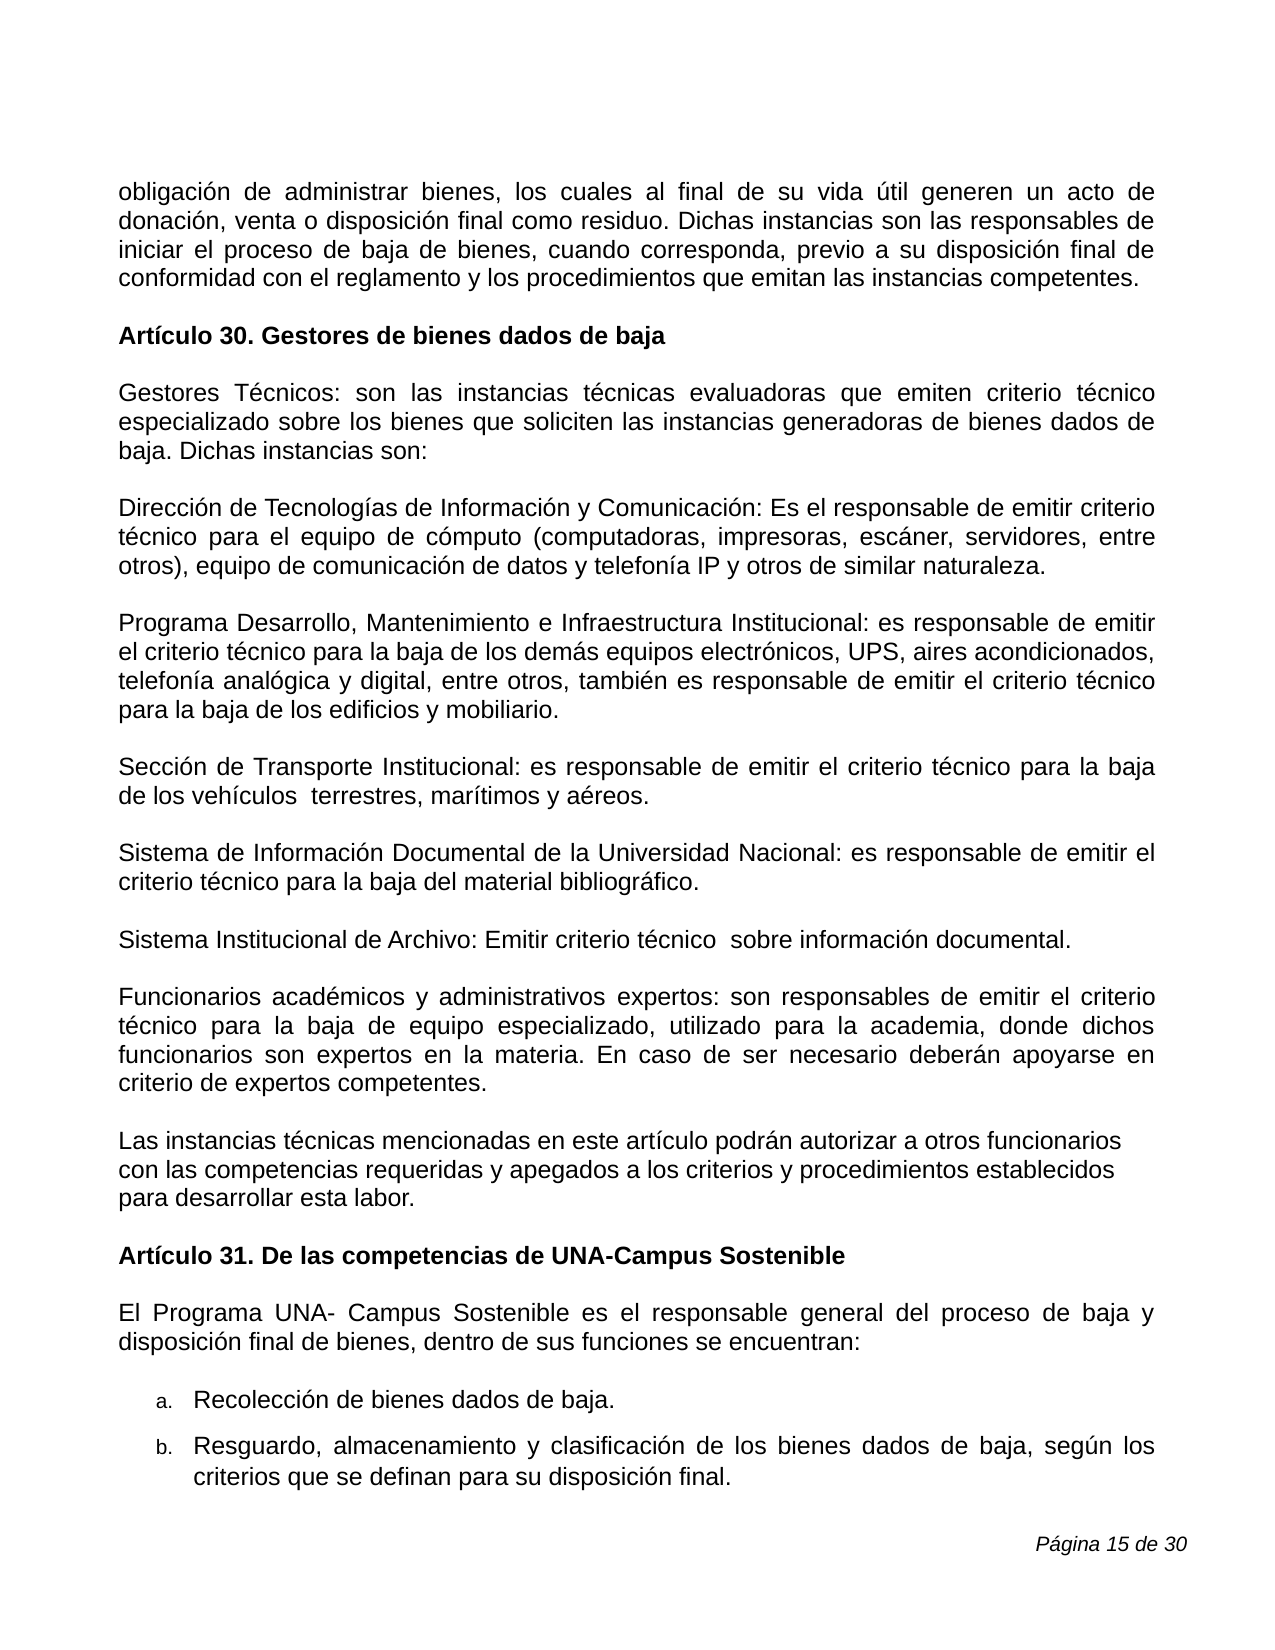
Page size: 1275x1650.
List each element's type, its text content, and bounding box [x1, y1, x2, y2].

text obligación de administrar bienes, los cuales al final de su vida útil generen un acto de donación, venta o disposición final como residuo. Dichas instancias son las responsables de iniciar el proceso de baja de bienes, cuando corresponda, previo a su disposición final de conformidad con el reglamento y los procedimientos que emitan las instancias competentes. [118, 177, 1157, 292]
list Recolección de bienes dados de baja. [156, 1384, 1157, 1413]
text Gestores Técnicos: son las instancias técnicas evaluadoras que emiten criterio técnico especializado sobre los bienes que soliciten las instancias generadoras de bienes dados de baja. Dichas instancias son: [118, 378, 1157, 464]
list Resguardo, almacenamiento y clasificación de los bienes dados de baja, según los criterios que se definan para su disposición final. [156, 1431, 1157, 1490]
text Las instancias técnicas mencionadas en este artículo podrán autorizar a otros funcionarios con las competencias requeridas y apegados a los criterios y procedimientos establecidos para desarrollar esta labor. [118, 1126, 1157, 1212]
text Programa Desarrollo, Mantenimiento e Infraestructura Institucional: es responsable de emitir el criterio técnico para la baja de los demás equipos electrónicos, UPS, aires acondicionados, telefonía analógica y digital, entre otros, también es responsable de emitir el criterio técnico para la baja de los edificios y mobiliario. [118, 608, 1157, 723]
text Artículo 30. Gestores de bienes dados de baja [118, 321, 1157, 349]
text Artículo 31. De las competencias de UNA-Campus Sostenible [118, 1241, 1157, 1269]
text Sistema de Información Documental de la Universidad Nacional: es responsable de emitir el criterio técnico para la baja del material bibliográfico. [118, 838, 1157, 896]
text Sección de Transporte Institucional: es responsable de emitir el criterio técnico para la baja de los vehículos terrestres, marítimos y aéreos. [118, 752, 1157, 809]
text Sistema Institucional de Archivo: Emitir criterio técnico sobre información documental. [118, 924, 1157, 953]
text El Programa UNA- Campus Sostenible es el responsable general del proceso de baja y disposición final de bienes, dentro de sus funciones se encuentran: [118, 1298, 1157, 1356]
text Funcionarios académicos y administrativos expertos: son responsables de emitir el criterio técnico para la baja de equipo especializado, utilizado para la academia, donde dichos funcionarios son expertos en la materia. En caso de ser necesario deberán apoyarse en criterio de expertos competentes. [118, 982, 1157, 1097]
text Dirección de Tecnologías de Información y Comunicación: Es el responsable de emitir criterio técnico para el equipo de cómputo (computadoras, impresoras, escáner, servidores, entre otros), equipo de comunicación de datos y telefonía IP y otros de similar naturaleza. [118, 493, 1157, 579]
